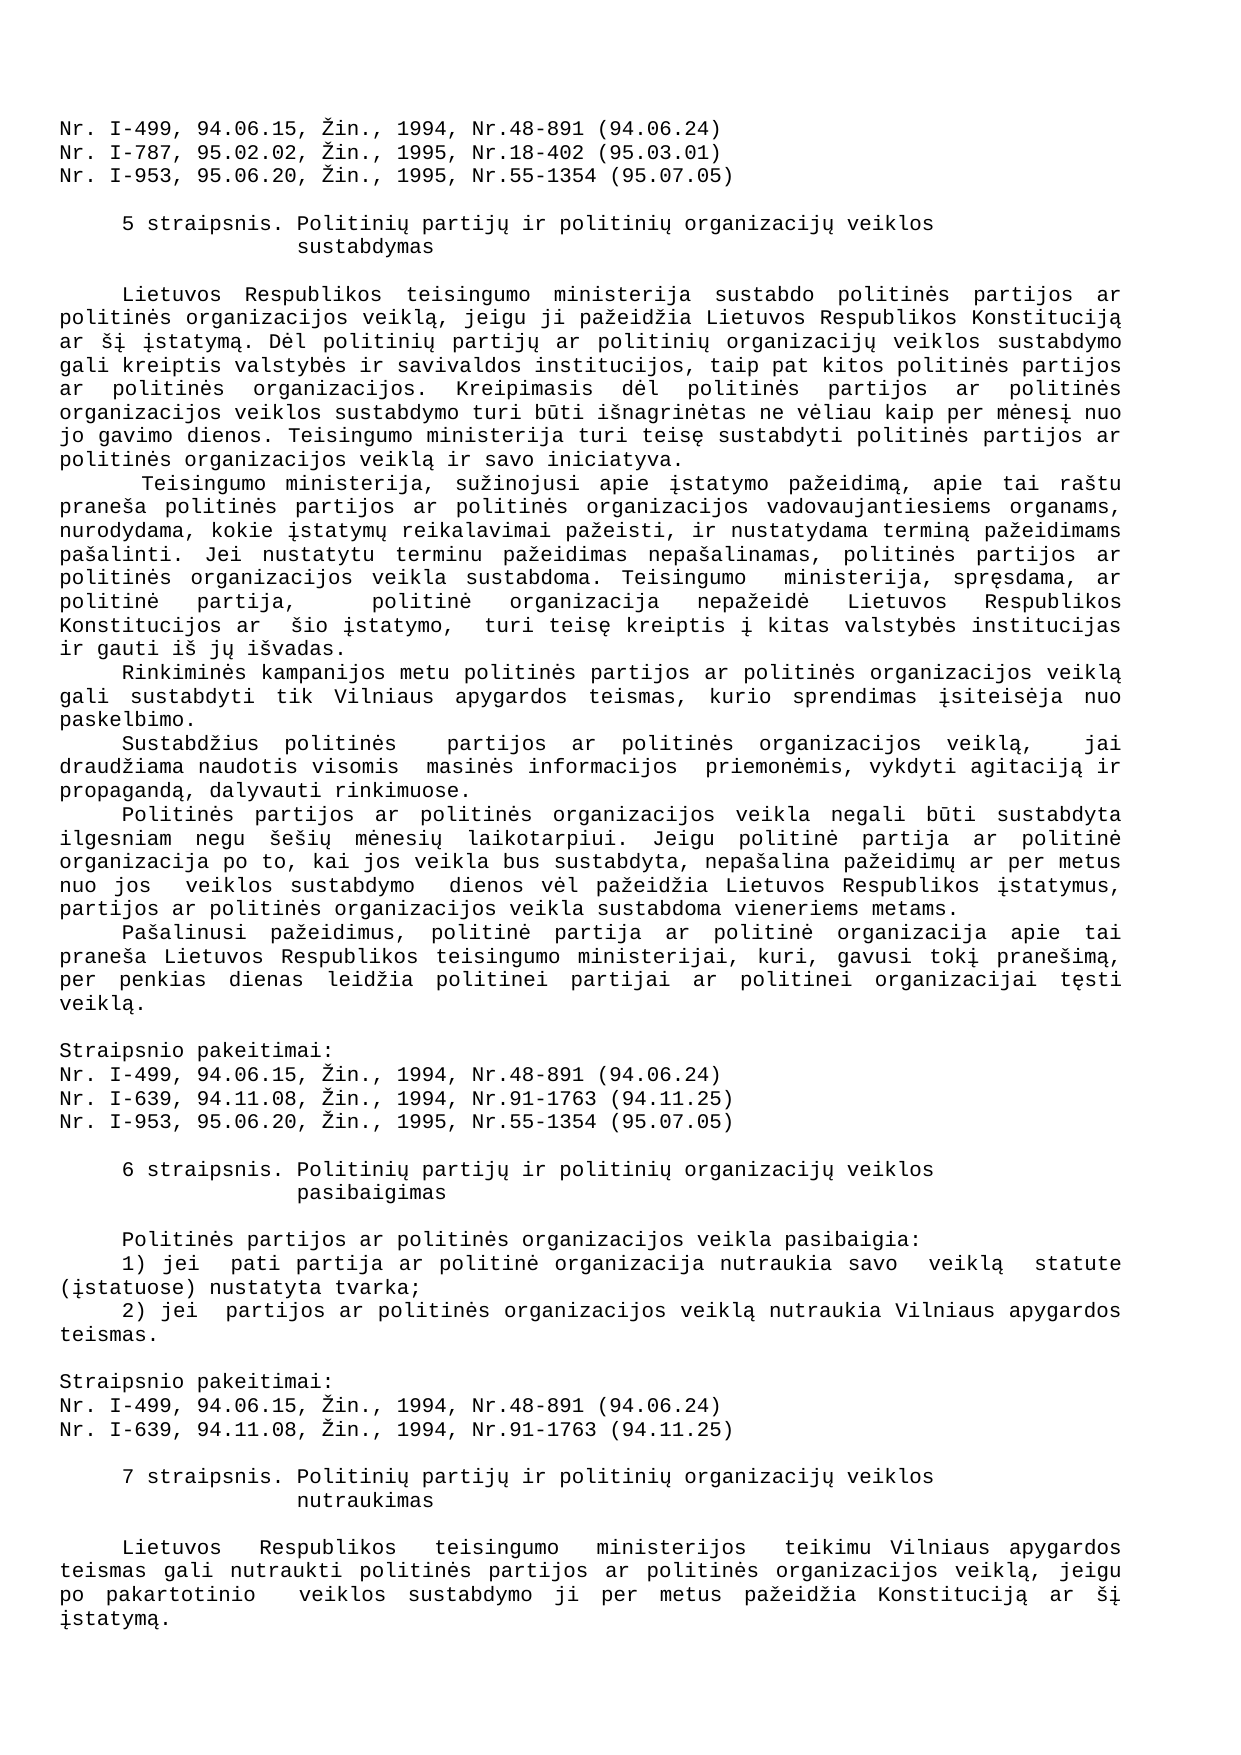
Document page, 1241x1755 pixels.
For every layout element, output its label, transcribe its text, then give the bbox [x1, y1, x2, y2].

text sustabdymas [59, 236, 1122, 260]
text Straipsnio pakeitimai: [59, 1371, 1122, 1395]
text Rinkiminės kampanijos metu politinės partijos ar politinės organizacijos veiklą gali sustabdyti tik Vilniaus apygardos teismas, kurio sprendimas įsiteisėja nuo paskelbimo. [59, 662, 1122, 733]
text Politinės partijos ar politinės organizacijos veikla pasibaigia: [59, 1229, 1122, 1253]
text Nr. I-639, 94.11.08, Žin., 1994, Nr.91-1763 (94.11.25) [59, 1419, 1122, 1442]
text Sustabdžius politinės partijos ar politinės organizacijos veiklą, jai draudžiama naudotis visomis masinės informacijos priemonėmis, vykdyti agitaciją ir propagandą, dalyvauti rinkimuose. [59, 733, 1122, 804]
text Nr. I-953, 95.06.20, Žin., 1995, Nr.55-1354 (95.07.05) [59, 1111, 1122, 1135]
text pasibaigimas [59, 1182, 1122, 1206]
text Nr. I-953, 95.06.20, Žin., 1995, Nr.55-1354 (95.07.05) [59, 165, 1122, 189]
text 6 straipsnis. Politinių partijų ir politinių organizacijų veiklos [59, 1158, 1122, 1182]
text Lietuvos Respublikos teisingumo ministerijos teikimu Vilniaus apygardos teismas gali nutraukti politinės partijos ar politinės organizacijos veiklą, jeigu po pakartotinio veiklos sustabdymo ji per metus pažeidžia Konstituciją ar šį įstatymą. [59, 1537, 1122, 1631]
text nutraukimas [59, 1489, 1122, 1513]
text Nr. I-499, 94.06.15, Žin., 1994, Nr.48-891 (94.06.24) [59, 1395, 1122, 1419]
text Nr. I-499, 94.06.15, Žin., 1994, Nr.48-891 (94.06.24) [59, 1064, 1122, 1088]
text 1) jei pati partija ar politinė organizacija nutraukia savo veiklą statute (įstatuose) nustatyta tvarka; [59, 1253, 1122, 1300]
text Nr. I-499, 94.06.15, Žin., 1994, Nr.48-891 (94.06.24) [59, 118, 1122, 142]
text Straipsnio pakeitimai: [59, 1040, 1122, 1064]
text 2) jei partijos ar politinės organizacijos veiklą nutraukia Vilniaus apygardos teismas. [59, 1300, 1122, 1348]
text Politinės partijos ar politinės organizacijos veikla negali būti sustabdyta ilgesniam negu šešių mėnesių laikotarpiui. Jeigu politinė partija ar politinė organizacija po to, kai jos veikla bus sustabdyta, nepašalina pažeidimų ar per metus nuo jos veiklos sustabdymo dienos vėl pažeidžia Lietuvos Respublikos įstatymus, partijos ar politinės organizacijos veikla sustabdoma vieneriems metams. [59, 804, 1122, 922]
text Pašalinusi pažeidimus, politinė partija ar politinė organizacija apie tai praneša Lietuvos Respublikos teisingumo ministerijai, kuri, gavusi tokį pranešimą, per penkias dienas leidžia politinei partijai ar politinei organizacijai tęsti veiklą. [59, 922, 1122, 1017]
text Nr. I-787, 95.02.02, Žin., 1995, Nr.18-402 (95.03.01) [59, 142, 1122, 165]
text 7 straipsnis. Politinių partijų ir politinių organizacijų veiklos [59, 1466, 1122, 1489]
text Teisingumo ministerija, sužinojusi apie įstatymo pažeidimą, apie tai raštu praneša politinės partijos ar politinės organizacijos vadovaujantiesiems organams, nurodydama, kokie įstatymų reikalavimai pažeisti, ir nustatydama terminą pažeidimams pašalinti. Jei nustatytu terminu pažeidimas nepašalinamas, politinės partijos ar politinės organizacijos veikla sustabdoma. Teisingumo ministerija, spręsdama, ar politinė partija, politinė organizacija nepažeidė Lietuvos Respublikos Konstitucijos ar šio įstatymo, turi teisę kreiptis į kitas valstybės institucijas ir gauti iš jų išvadas. [59, 473, 1122, 662]
text Nr. I-639, 94.11.08, Žin., 1994, Nr.91-1763 (94.11.25) [59, 1088, 1122, 1111]
text Lietuvos Respublikos teisingumo ministerija sustabdo politinės partijos ar politinės organizacijos veiklą, jeigu ji pažeidžia Lietuvos Respublikos Konstituciją ar šį įstatymą. Dėl politinių partijų ar politinių organizacijų veiklos sustabdymo gali kreiptis valstybės ir savivaldos institucijos, taip pat kitos politinės partijos ar politinės organizacijos. Kreipimasis dėl politinės partijos ar politinės organizacijos veiklos sustabdymo turi būti išnagrinėtas ne vėliau kaip per mėnesį nuo jo gavimo dienos. Teisingumo ministerija turi teisę sustabdyti politinės partijos ar politinės organizacijos veiklą ir savo iniciatyva. [59, 284, 1122, 473]
text 5 straipsnis. Politinių partijų ir politinių organizacijų veiklos [59, 213, 1122, 236]
